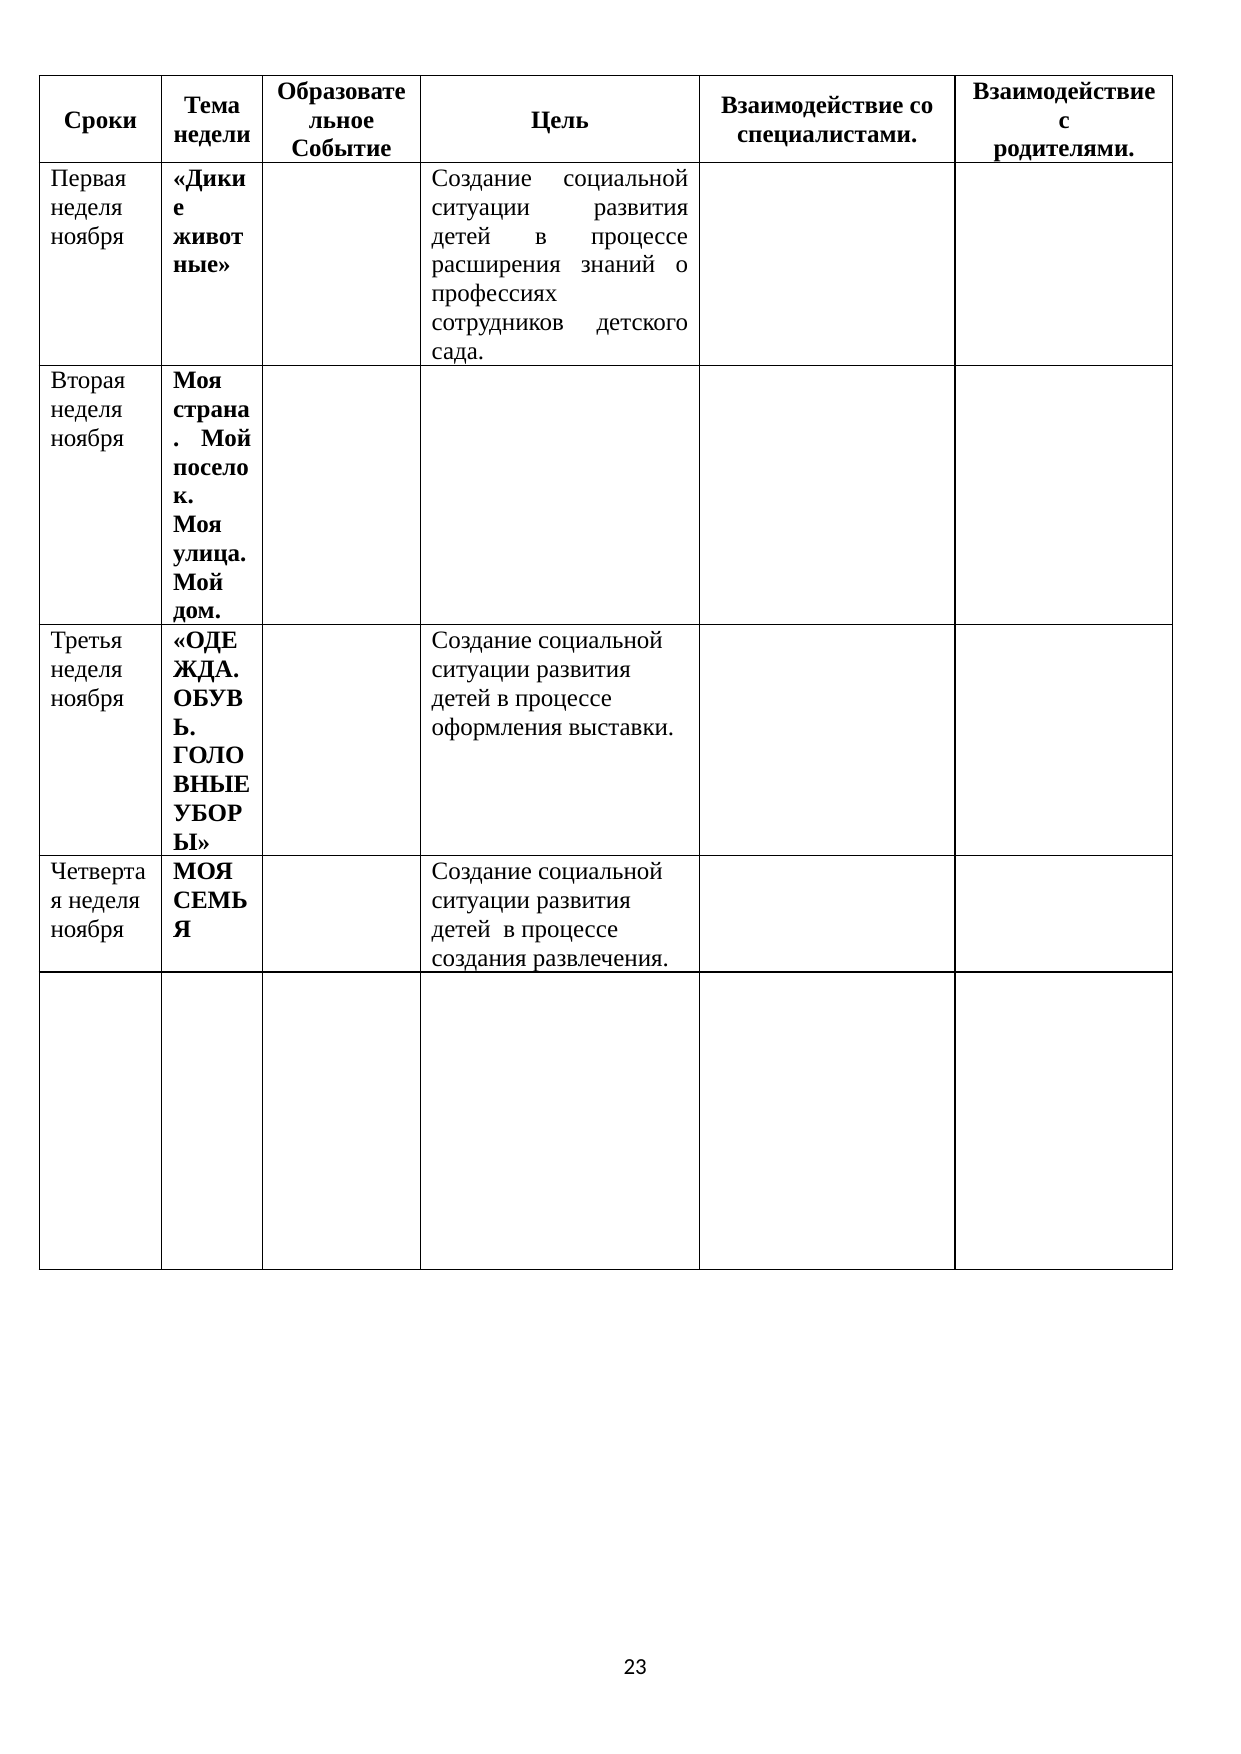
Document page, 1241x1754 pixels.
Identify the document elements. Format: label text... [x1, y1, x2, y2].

table_cell [263, 856, 420, 971]
table_cell [40, 973, 161, 1269]
table_cell [956, 625, 1172, 855]
table_cell [421, 366, 699, 624]
table_cell Первая неделя ноября [40, 163, 161, 364]
table_cell [956, 856, 1172, 971]
table_header Сроки [40, 76, 161, 162]
table_cell [700, 856, 954, 971]
table_cell Создание социальной ситуации развития детей в процессе оформления выставки. [421, 625, 699, 855]
table_cell [263, 366, 420, 624]
table_cell «Дикие животные» [162, 163, 262, 364]
table_cell [263, 973, 420, 1269]
table_cell [421, 973, 699, 1269]
table_cell [700, 366, 954, 624]
table_cell Четвертая неделя ноября [40, 856, 161, 971]
table_cell [263, 163, 420, 364]
table_cell [700, 163, 954, 364]
table_cell [956, 163, 1172, 364]
table_cell Создание социальной ситуации развития детей в процессе расширения знаний о профессиях сотрудников детского сада. [421, 163, 699, 364]
table_header Образовательное Событие [263, 76, 420, 162]
table_header Взаимодействие со специалистами. [700, 76, 954, 162]
table_header Цель [421, 76, 699, 162]
table_cell [700, 973, 954, 1269]
table_cell [263, 625, 420, 855]
table_cell [956, 973, 1172, 1269]
table_cell Создание социальной ситуации развития детей в процессе создания развлечения. [421, 856, 699, 971]
table_cell Моя семья [162, 856, 262, 971]
table_cell «ОДЕЖДА. ОБУВЬ. ГОЛОВНЫЕ УБОРЫ» [162, 625, 262, 855]
table_header Тема недели [162, 76, 262, 162]
table_cell Вторая неделя ноября [40, 366, 161, 624]
table_cell Моя страна. Мой поселок. Моя улица. Мой дом. [162, 366, 262, 624]
table_cell [956, 366, 1172, 624]
table_cell Третья неделя ноября [40, 625, 161, 855]
table_header Взаимодействие с родителями. [956, 76, 1172, 162]
table_cell [700, 625, 954, 855]
table_cell [162, 973, 262, 1269]
